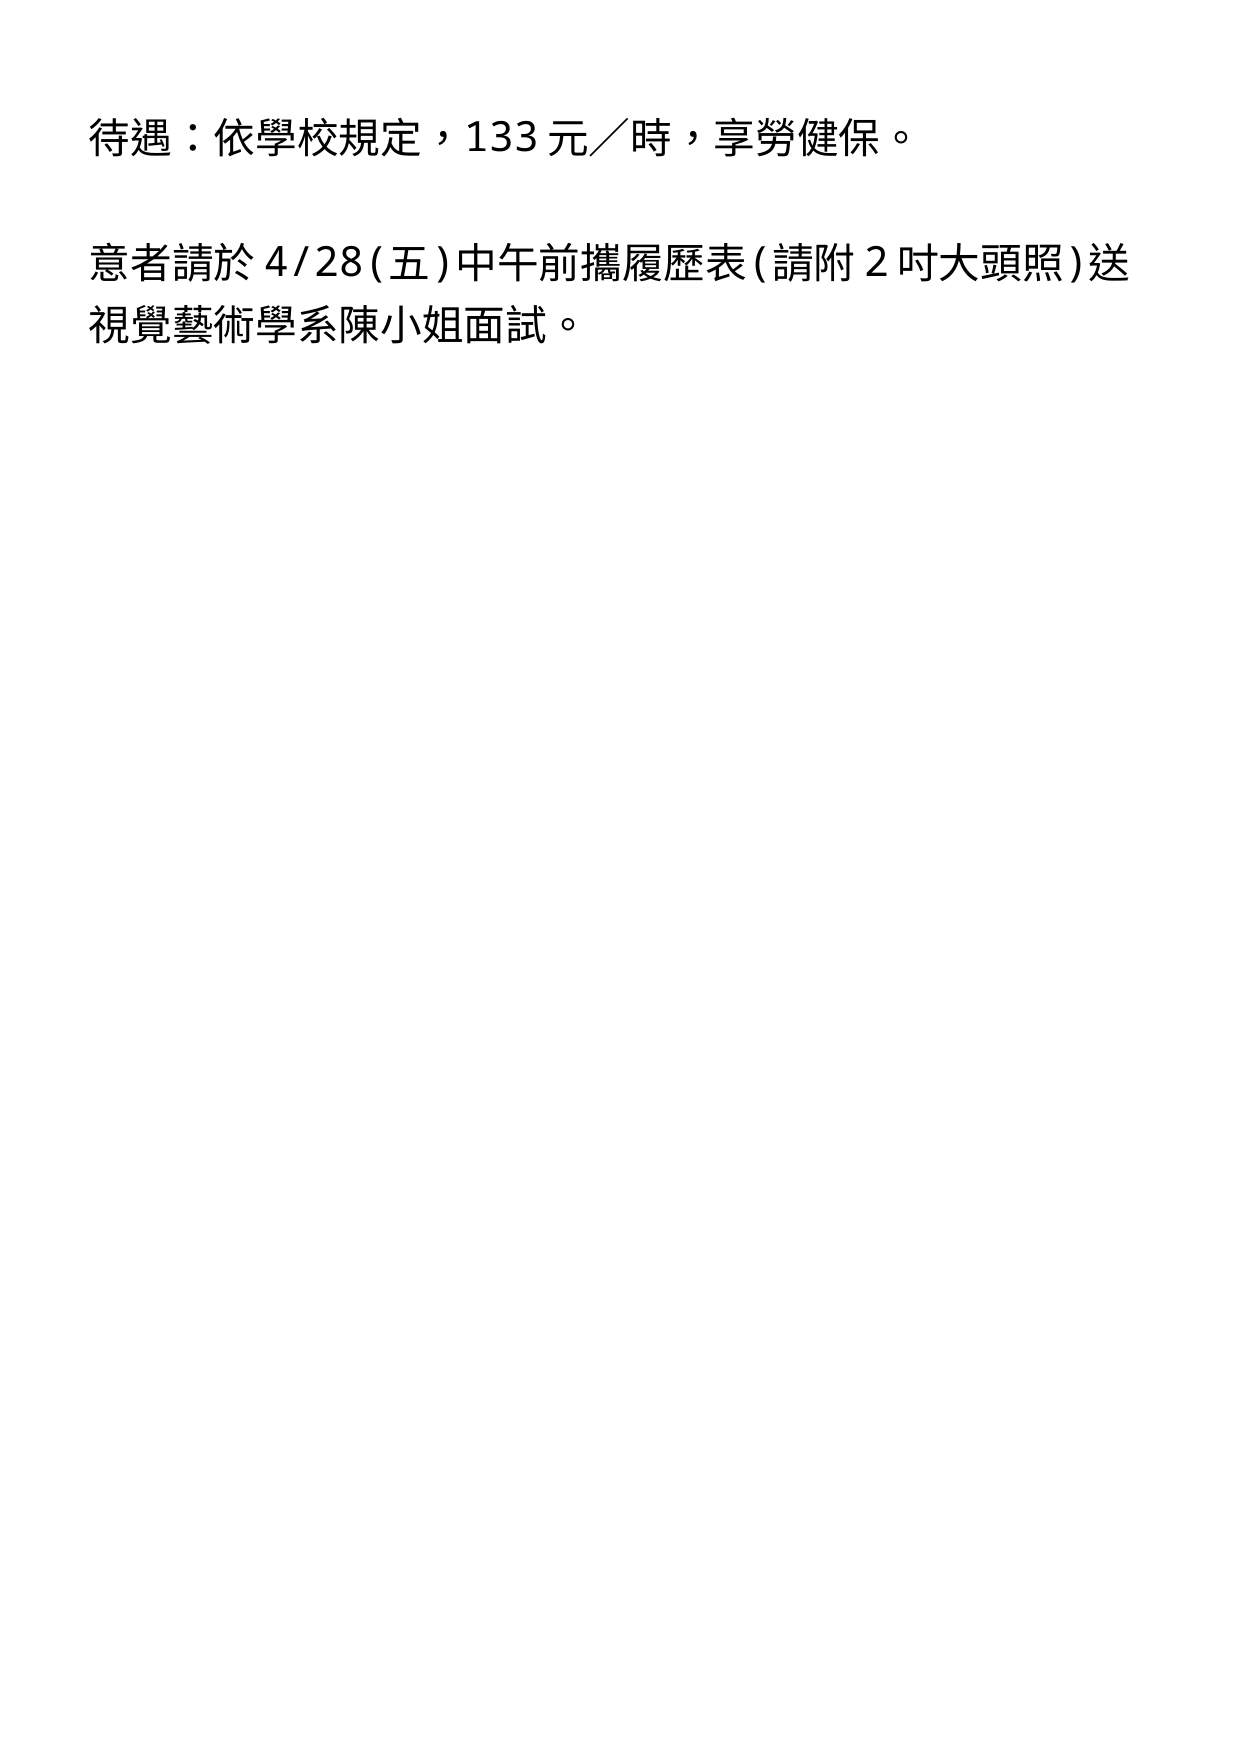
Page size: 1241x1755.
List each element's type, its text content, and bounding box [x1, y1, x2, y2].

text 意者請於4/28(五)中午前攜履歷表(請附2吋大頭照)送視覺藝術學系陳小姐面試。 [89, 218, 1152, 343]
text 待遇：依學校規定，133元／時，享勞健保。 [89, 93, 1152, 156]
